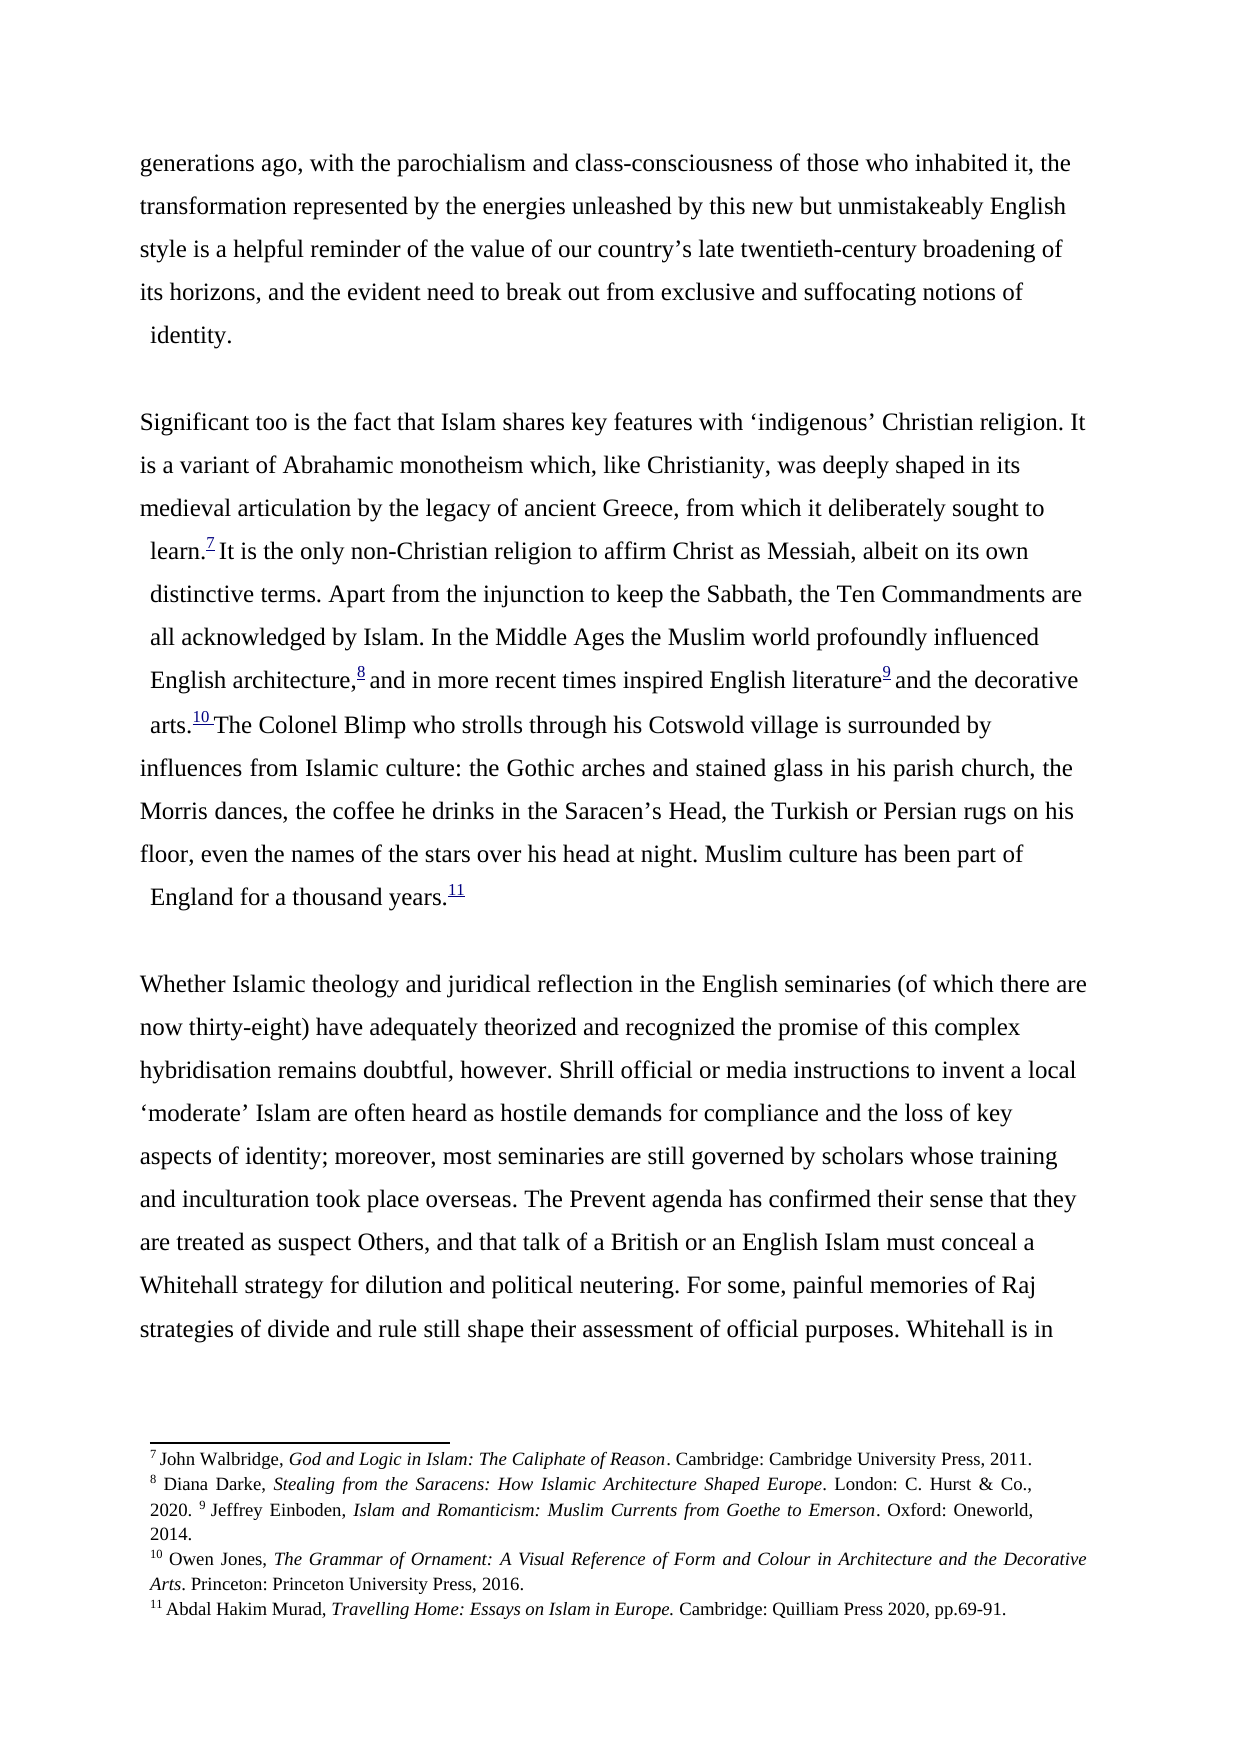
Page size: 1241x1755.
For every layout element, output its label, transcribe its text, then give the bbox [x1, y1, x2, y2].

text English architecture,8 and in more recent times inspired English literature9 and the decorative [150, 666, 1101, 694]
text 10 Owen Jones, The Grammar of Ornament: A Visual Reference of Form and Colour in Architecture and the Decorative Arts. Princeton: Princeton University Press, 2016. [150, 1547, 1088, 1594]
text Whether Islamic theology and juridical reflection in the English seminaries (of which there are now thirty-eight) have adequately theorized and recognized the promise of this complex hybridisation remains doubtful, however. Shrill official or media instructions to invent a local ‘moderate’ Islam are often heard as hostile demands for compliance and the loss of key aspects of identity; moreover, most seminaries are still governed by scholars whose training and inculturation took place overseas. The Prevent agenda has confirmed their sense that they are treated as suspect Others, and that talk of a British or an English Islam must conceal a Whitehall strategy for dilution and political neutering. For some, painful memories of Raj strategies of divide and rule still shape their assessment of official purposes. Whitehall is in [139, 969, 1089, 1342]
text learn.7 It is the only non-Christian religion to affirm Christ as Messiah, albeit on its own [150, 536, 1101, 565]
text generations ago, with the parochialism and class-consciousness of those who inhabited it, the transformation represented by the energies unleashed by this new but unmistakeably English style is a helpful reminder of the value of our country’s late twentieth-century broadening of its horizons, and the evident need to break out from exclusive and suffocating notions of [139, 148, 1084, 306]
text England for a thousand years.11 [150, 883, 1101, 911]
text distinctive terms. Apart from the injunction to keep the Sabbath, the Ten Commandments are all acknowledged by Islam. In the Middle Ages the Muslim world profoundly influenced [150, 579, 1101, 651]
text 7 John Walbridge, God and Logic in Islam: The Caliphate of Reason. Cambridge: Cambridge University Press, 2011. 8 Diana Darke, Stealing from the Saracens: How Islamic Architecture Shaped Europe. London: C. Hurst & Co., 2020. 9 Jeffrey Einboden, Islam and Romanticism: Muslim Currents from Goethe to Emerson. Oxford: Oneworld, 2014. [150, 1442, 1033, 1544]
text identity. [150, 321, 1101, 349]
text 11 Abdal Hakim Murad, Travelling Home: Essays on Islam in Europe. Cambridge: Quilliam Press 2020, pp.69-91. [150, 1598, 1101, 1619]
text arts.10 The Colonel Blimp who strolls through his Cotswold village is surrounded by [150, 707, 1101, 739]
text Significant too is the fact that Islam shares key features with ‘indigenous’ Christian religion. It is a variant of Abrahamic monotheism which, like Christianity, was deeply shaped in its medieval articulation by the legacy of ancient Greece, from which it deliberately sought to [139, 407, 1087, 522]
text influences from Islamic culture: the Gothic arches and stained glass in his parish church, the Morris dances, the coffee he drinks in the Saracen’s Head, the Turkish or Persian rugs on his floor, even the names of the stars over his head at night. Muslim culture has been part of [139, 753, 1075, 868]
